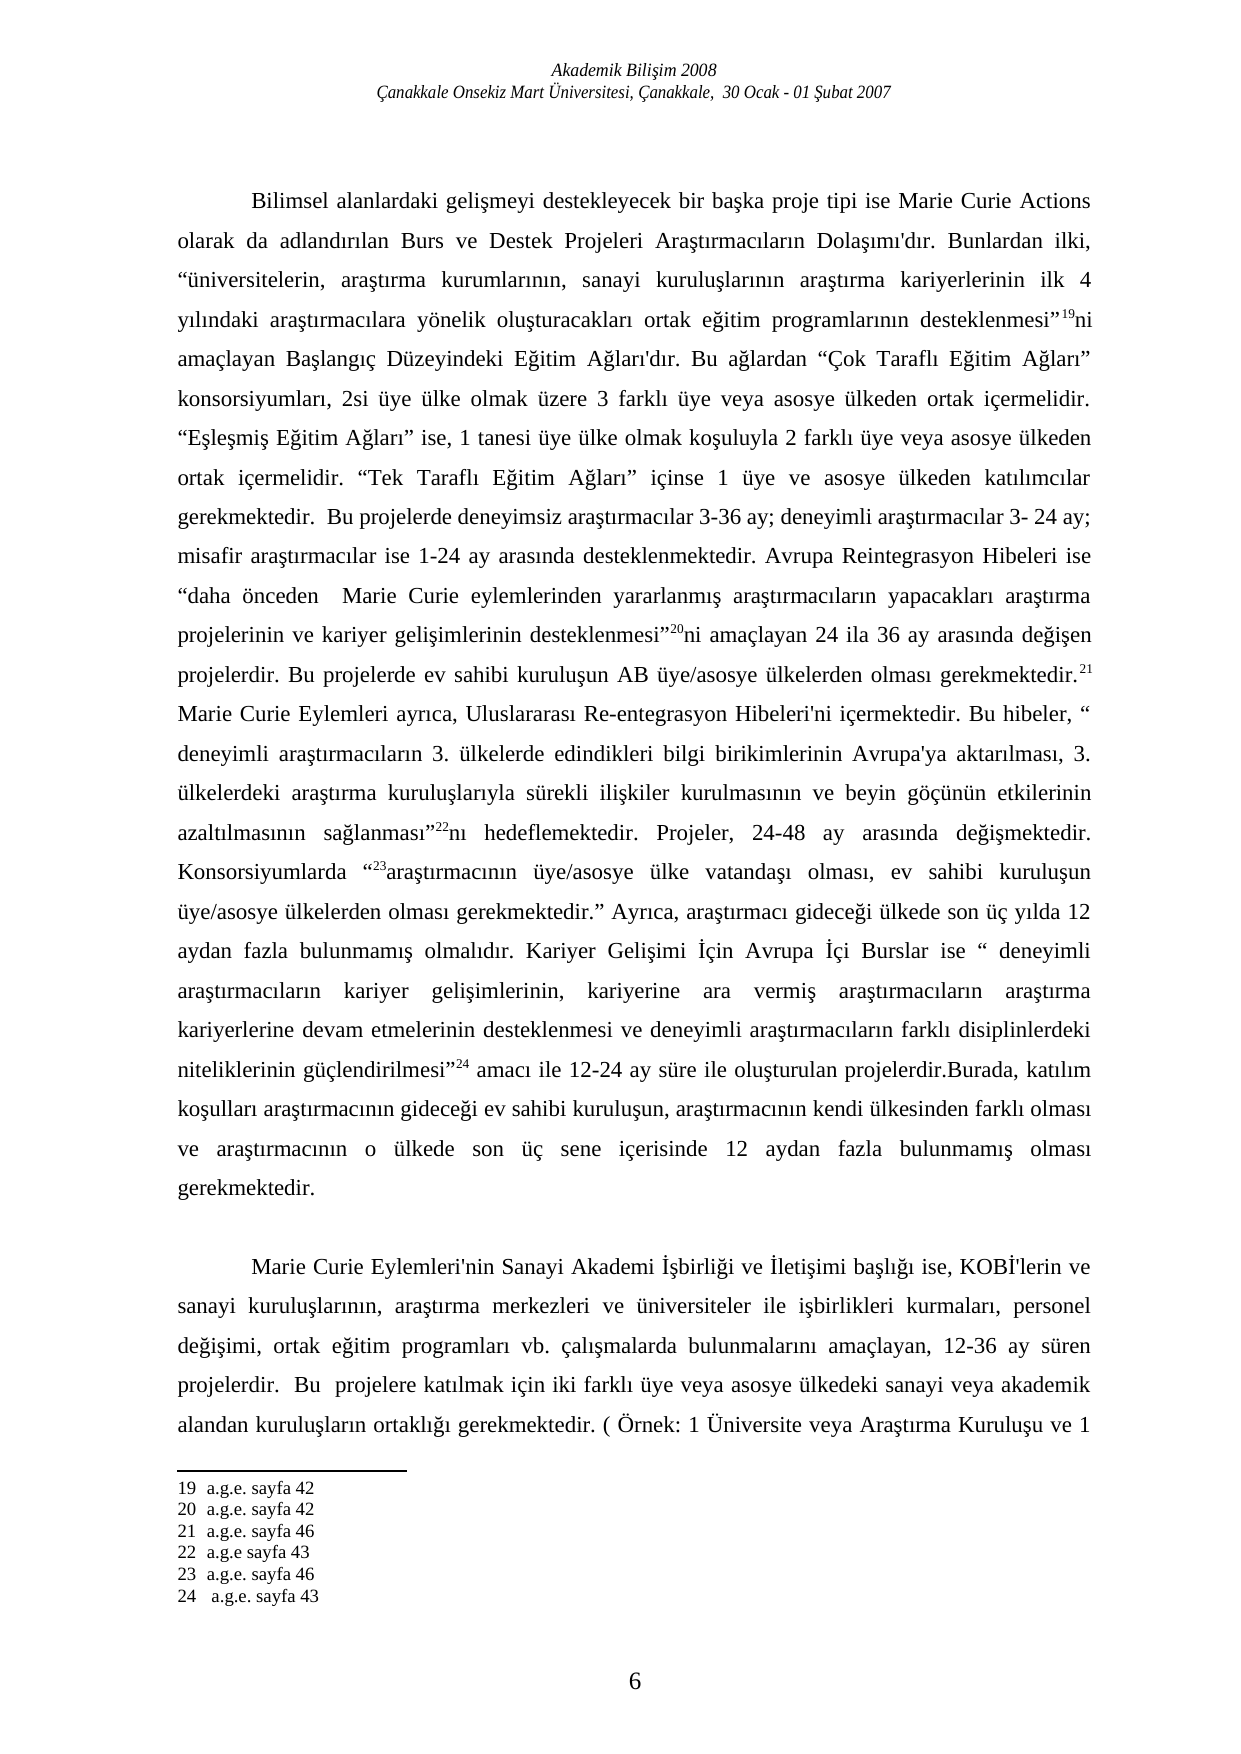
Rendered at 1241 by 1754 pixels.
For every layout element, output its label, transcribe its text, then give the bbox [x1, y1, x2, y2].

text a.g.e sayfa 43 [177, 1541, 1092, 1563]
text a.g.e. sayfa 46 [177, 1563, 1092, 1584]
text a.g.e. sayfa 43 [177, 1584, 1092, 1606]
text a.g.e. sayfa 42 [177, 1498, 1092, 1520]
text Bilimsel alanlardaki gelişmeyi destekleyecek bir başka proje tipi ise Marie Curie Actions olarak da adlandırılan Burs ve Destek Projeleri Araştırmacıların Dolaşımı'dır. Bunlardan ilki, “üniversitelerin, araştırma kurumlarının, sanayi kuruluşlarının araştırma kariyerlerinin ilk 4 yılındaki araştırmacılara yönelik oluşturacakları ortak eğitim programlarının desteklenmesi”ni amaçlayan Başlangıç Düzeyindeki Eğitim Ağları'dır. Bu ağlardan “Çok Taraflı Eğitim Ağları” konsorsiyumları, 2si üye ülke olmak üzere 3 farklı üye veya asosye ülkeden ortak içermelidir. “Eşleşmiş Eğitim Ağları” ise, 1 tanesi üye ülke olmak koşuluyla 2 farklı üye veya asosye ülkeden ortak içermelidir. “Tek Taraflı Eğitim Ağları” içinse 1 üye ve asosye ülkeden katılımcılar gerekmektedir. Bu projelerde deneyimsiz araştırmacılar 3-36 ay; deneyimli araştırmacılar 3- 24 ay; misafir araştırmacılar ise 1-24 ay arasında desteklenmektedir. Avrupa Reintegrasyon Hibeleri ise “daha önceden Marie Curie eylemlerinden yararlanmış araştırmacıların yapacakları araştırma projelerinin ve kariyer gelişimlerinin desteklenmesi”ni amaçlayan 24 ila 36 ay arasında değişen projelerdir. Bu projelerde ev sahibi kuruluşun AB üye/asosye ülkelerden olması gerekmektedir. Marie Curie Eylemleri ayrıca, Uluslararası Re-entegrasyon Hibeleri'ni içermektedir. Bu hibeler, “ deneyimli araştırmacıların 3. ülkelerde edindikleri bilgi birikimlerinin Avrupa'ya aktarılması, 3. ülkelerdeki araştırma kuruluşlarıyla sürekli ilişkiler kurulmasının ve beyin göçünün etkilerinin azaltılmasının sağlanması”nı hedeflemektedir. Projeler, 24-48 ay arasında değişmektedir. Konsorsiyumlarda “araştırmacının üye/asosye ülke vatandaşı olması, ev sahibi kuruluşun üye/asosye ülkelerden olması gerekmektedir.” Ayrıca, araştırmacı gideceği ülkede son üç yılda 12 aydan fazla bulunmamış olmalıdır. Kariyer Gelişimi İçin Avrupa İçi Burslar ise “ deneyimli araştırmacıların kariyer gelişimlerinin, kariyerine ara vermiş araştırmacıların araştırma kariyerlerine devam etmelerinin desteklenmesi ve deneyimli araştırmacıların farklı disiplinlerdeki niteliklerinin güçlendirilmesi” amacı ile 12-24 ay süre ile oluşturulan projelerdir.Burada, katılım koşulları araştırmacının gideceği ev sahibi kuruluşun, araştırmacının kendi ülkesinden farklı olması ve araştırmacının o ülkede son üç sene içerisinde 12 aydan fazla bulunmamış olması gerekmektedir. [177, 187, 1092, 1201]
text Marie Curie Eylemleri'nin Sanayi Akademi İşbirliği ve İletişimi başlığı ise, KOBİ'lerin ve sanayi kuruluşlarının, araştırma merkezleri ve üniversiteler ile işbirlikleri kurmaları, personel değişimi, ortak eğitim programları vb. çalışmalarda bulunmalarını amaçlayan, 12-36 ay süren projelerdir. Bu projelere katılmak için iki farklı üye veya asosye ülkedeki sanayi veya akademik alandan kuruluşların ortaklığı gerekmektedir. ( Örnek: 1 Üniversite veya Araştırma Kuruluşu ve 1 [177, 1253, 1092, 1437]
text a.g.e. sayfa 46 [177, 1520, 1092, 1541]
text a.g.e. sayfa 42 [177, 1477, 1092, 1498]
